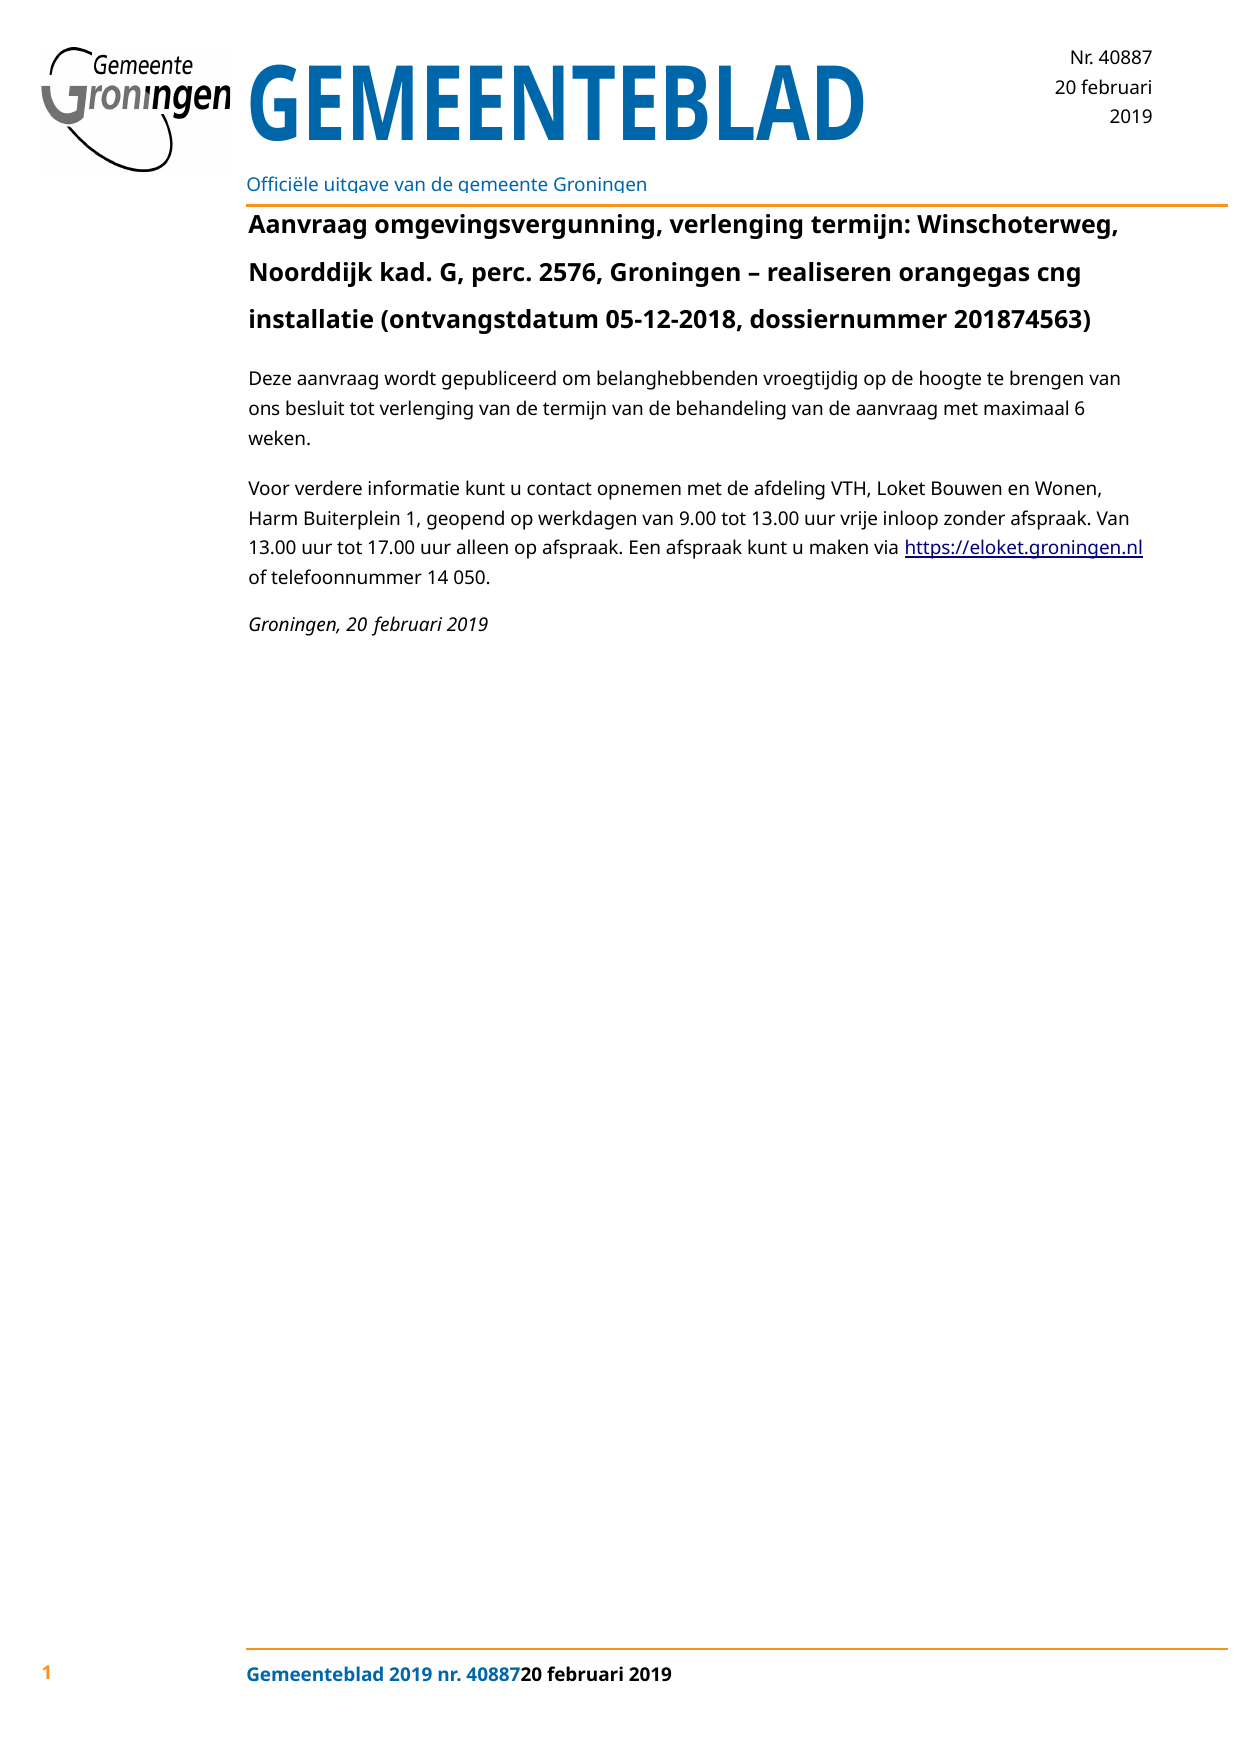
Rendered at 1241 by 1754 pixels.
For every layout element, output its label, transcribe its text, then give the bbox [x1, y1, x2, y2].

text Voor verdere informatie kunt u contact opnemen met de afdeling VTH, Loket Bouwen en Wonen, Harm Buiterplein 1, geopend op werkdagen van 9.00 tot 13.00 uur vrije inloop zonder afspraak. Van 13.00 uur tot 17.00 uur alleen op afspraak. Een afspraak kunt u maken via https://eloket.groningen.nl of telefoonnummer 14 050. [248, 475, 1152, 589]
text Deze aanvraag wordt gepubliceerd om belanghebbenden vroegtijdig op de hoogte te brengen van ons besluit tot verlenging van de termijn van de behandeling van de aanvraag met maximaal 6 weken. [248, 366, 1152, 450]
text Aanvraag omgevingsvergunning, verlenging termijn: Winschoterweg, Noorddijk kad. G, perc. 2576, Groningen – realiseren orangegas cng installatie (ontvangstdatum 05-12-2018, dossiernummer 201874563) [248, 207, 1152, 336]
picture [41, 47, 231, 172]
text Groningen, 20 februari 2019 [248, 612, 1152, 637]
